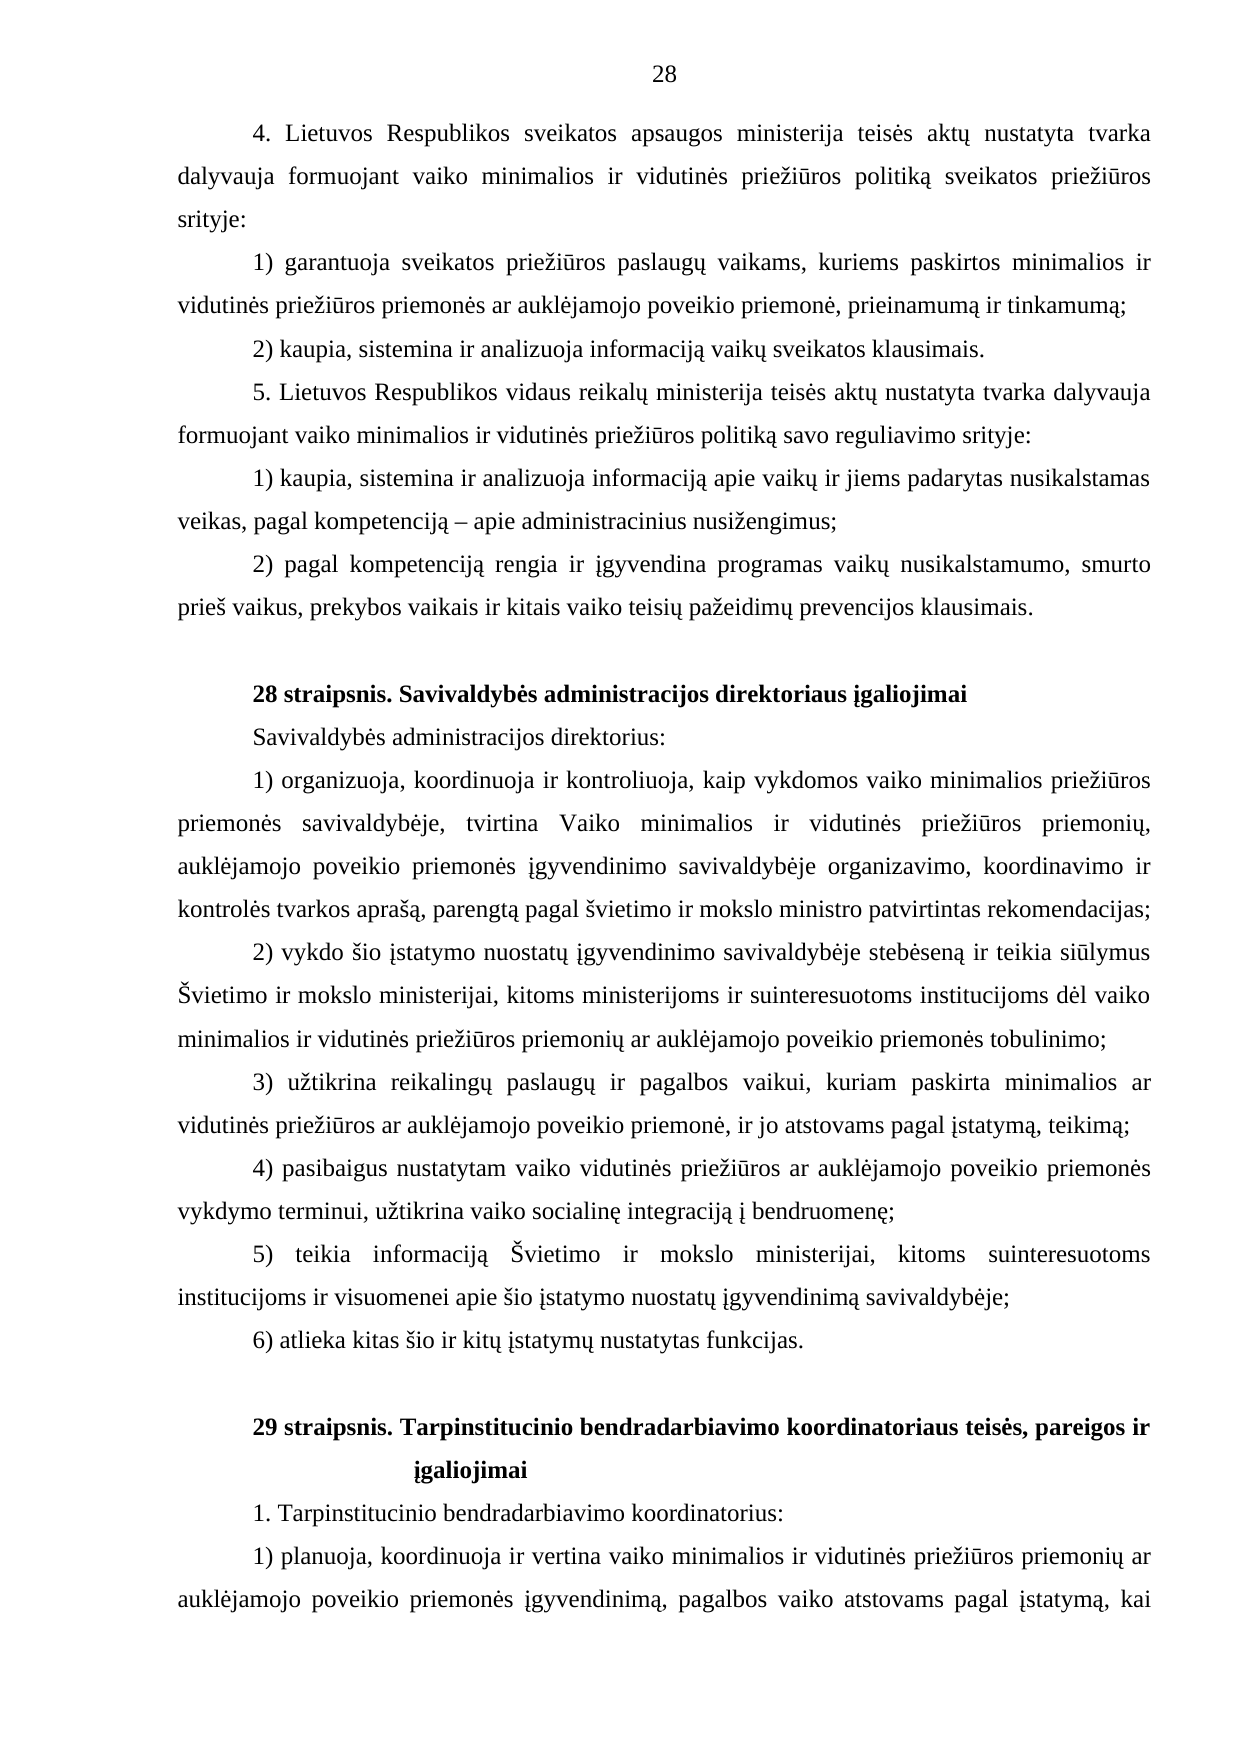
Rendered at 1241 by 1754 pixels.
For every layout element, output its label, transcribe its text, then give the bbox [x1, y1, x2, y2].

text 5. Lietuvos Respublikos vidaus reikalų ministerija teisės aktų nustatyta tvarka dalyvauja formuojant vaiko minimalios ir vidutinės priežiūros politiką savo reguliavimo srityje: [177, 377, 1152, 449]
text 1) organizuoja, koordinuoja ir kontroliuoja, kaip vykdomos vaiko minimalios priežiūros priemonės savivaldybėje, tvirtina Vaiko minimalios ir vidutinės priežiūros priemonių, auklėjamojo poveikio priemonės įgyvendinimo savivaldybėje organizavimo, koordinavimo ir kontrolės tvarkos aprašą, parengtą pagal švietimo ir mokslo ministro patvirtintas rekomendacijas; [177, 765, 1152, 923]
text Savivaldybės administracijos direktorius: [177, 722, 1152, 751]
text 6) atlieka kitas šio ir kitų įstatymų nustatytas funkcijas. [177, 1326, 1152, 1354]
text 4. Lietuvos Respublikos sveikatos apsaugos ministerija teisės aktų nustatyta tvarka dalyvauja formuojant vaiko minimalios ir vidutinės priežiūros politiką sveikatos priežiūros srityje: [177, 118, 1152, 233]
text 29 straipsnis. Tarpinstitucinio bendradarbiavimo koordinatoriaus teisės, pareigos ir įgaliojimai [252, 1412, 1152, 1484]
text 2) vykdo šio įstatymo nuostatų įgyvendinimo savivaldybėje stebėseną ir teikia siūlymus Švietimo ir mokslo ministerijai, kitoms ministerijoms ir suinteresuotoms institucijoms dėl vaiko minimalios ir vidutinės priežiūros priemonių ar auklėjamojo poveikio priemonės tobulinimo; [177, 937, 1152, 1052]
text 1. Tarpinstitucinio bendradarbiavimo koordinatorius: [177, 1498, 1152, 1527]
text 5) teikia informaciją Švietimo ir mokslo ministerijai, kitoms suinteresuotoms institucijoms ir visuomenei apie šio įstatymo nuostatų įgyvendinimą savivaldybėje; [177, 1239, 1152, 1311]
text 1) garantuoja sveikatos priežiūros paslaugų vaikams, kuriems paskirtos minimalios ir vidutinės priežiūros priemonės ar auklėjamojo poveikio priemonė, prieinamumą ir tinkamumą; [177, 247, 1152, 319]
text 1) kaupia, sistemina ir analizuoja informaciją apie vaikų ir jiems padarytas nusikalstamas veikas, pagal kompetenciją – apie administracinius nusižengimus; [177, 463, 1152, 535]
text 1) planuoja, koordinuoja ir vertina vaiko minimalios ir vidutinės priežiūros priemonių ar auklėjamojo poveikio priemonės įgyvendinimą, pagalbos vaiko atstovams pagal įstatymą, kai [177, 1541, 1152, 1613]
text 28 straipsnis. Savivaldybės administracijos direktoriaus įgaliojimai [177, 679, 1152, 707]
text 3) užtikrina reikalingų paslaugų ir pagalbos vaikui, kuriam paskirta minimalios ar vidutinės priežiūros ar auklėjamojo poveikio priemonė, ir jo atstovams pagal įstatymą, teikimą; [177, 1067, 1152, 1139]
text 2) kaupia, sistemina ir analizuoja informaciją vaikų sveikatos klausimais. [177, 334, 1152, 362]
text 2) pagal kompetenciją rengia ir įgyvendina programas vaikų nusikalstamumo, smurto prieš vaikus, prekybos vaikais ir kitais vaiko teisių pažeidimų prevencijos klausimais. [177, 549, 1152, 621]
text 4) pasibaigus nustatytam vaiko vidutinės priežiūros ar auklėjamojo poveikio priemonės vykdymo terminui, užtikrina vaiko socialinę integraciją į bendruomenę; [177, 1153, 1152, 1225]
